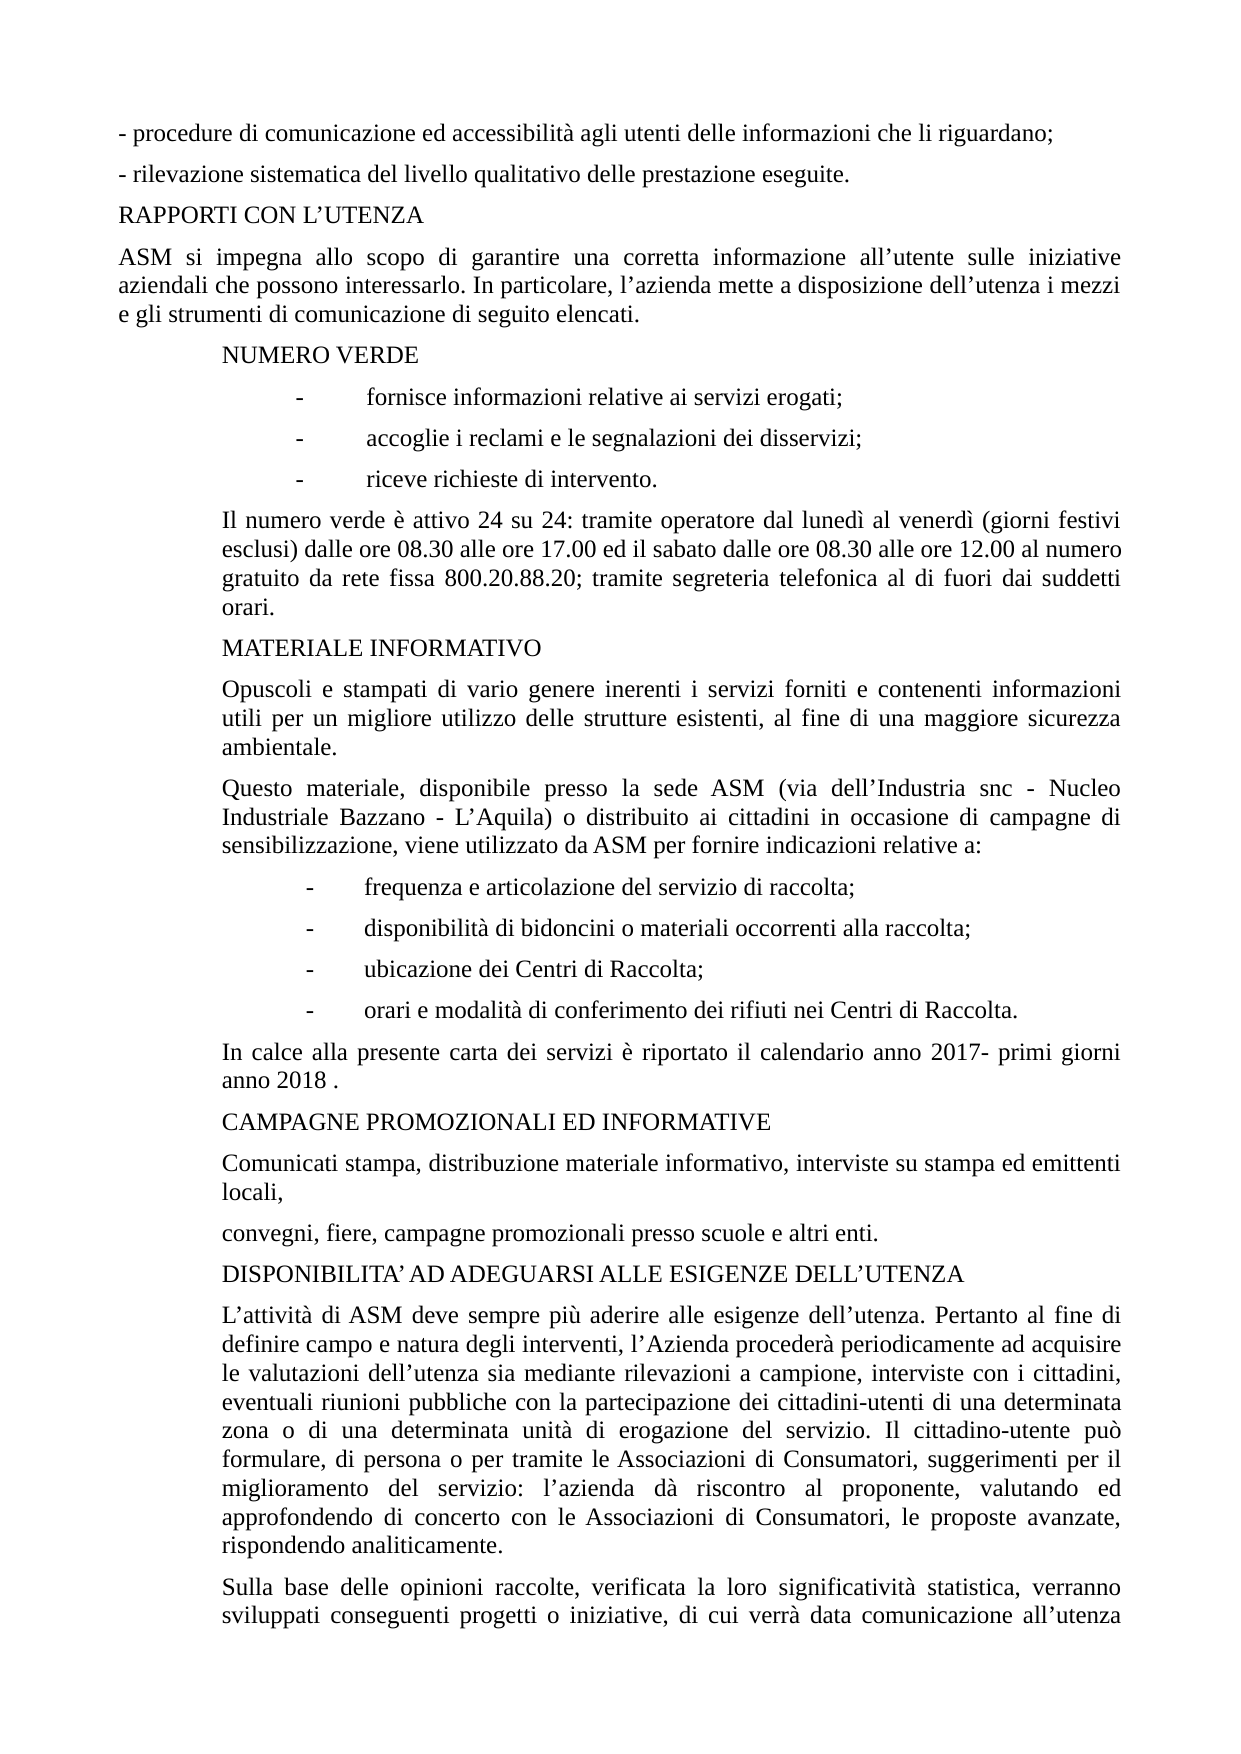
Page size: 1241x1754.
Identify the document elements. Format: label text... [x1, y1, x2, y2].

text - frequenza e articolazione del servizio di raccolta; [306, 872, 1122, 901]
text RAPPORTI CON L’UTENZA [118, 201, 1122, 229]
text ASM si impegna allo scopo di garantire una corretta informazione all’utente sulle iniziative aziendali che possono interessarlo. In particolare, l’azienda mette a disposizione dell’utenza i mezzi e gli strumenti di comunicazione di seguito elencati. [118, 242, 1122, 328]
text - ubicazione dei Centri di Raccolta; [306, 954, 1122, 983]
text In calce alla presente carta dei servizi è riportato il calendario anno 2017- primi giorni anno 2018 . [222, 1037, 1122, 1094]
text NUMERO VERDE [222, 341, 1122, 369]
text - rilevazione sistematica del livello qualitativo delle prestazione eseguite. [118, 159, 1122, 188]
text DISPONIBILITA’ AD ADEGUARSI ALLE ESIGENZE DELL’UTENZA [222, 1259, 1122, 1288]
text - riceve richieste di intervento. [222, 464, 1122, 493]
text - fornisce informazioni relative ai servizi erogati; [222, 382, 1122, 411]
text Opuscoli e stampati di vario genere inerenti i servizi forniti e contenenti informazioni utili per un migliore utilizzo delle strutture esistenti, al fine di una maggiore sicurezza ambientale. [222, 674, 1122, 761]
text CAMPAGNE PROMOZIONALI ED INFORMATIVE [222, 1107, 1122, 1136]
text Comunicati stampa, distribuzione materiale informativo, interviste su stampa ed emittenti locali, [222, 1148, 1122, 1206]
text - procedure di comunicazione ed accessibilità agli utenti delle informazioni che li riguardano; [118, 118, 1122, 147]
text - accoglie i reclami e le segnalazioni dei disservizi; [222, 423, 1122, 452]
text - disponibilità di bidoncini o materiali occorrenti alla raccolta; [306, 913, 1122, 942]
text convegni, fiere, campagne promozionali presso scuole e altri enti. [222, 1218, 1122, 1247]
text L’attività di ASM deve sempre più aderire alle esigenze dell’utenza. Pertanto al fine di definire campo e natura degli interventi, l’Azienda procederà periodicamente ad acquisire le valutazioni dell’utenza sia mediante rilevazioni a campione, interviste con i cittadini, eventuali riunioni pubbliche con la partecipazione dei cittadini-utenti di una determinata zona o di una determinata unità di erogazione del servizio. Il cittadino-utente può formulare, di persona o per tramite le Associazioni di Consumatori, suggerimenti per il miglioramento del servizio: l’azienda dà riscontro al proponente, valutando ed approfondendo di concerto con le Associazioni di Consumatori, le proposte avanzate, rispondendo analiticamente. [222, 1301, 1122, 1559]
text Sulla base delle opinioni raccolte, verificata la loro significatività statistica, verranno sviluppati conseguenti progetti o iniziative, di cui verrà data comunicazione all’utenza [222, 1572, 1122, 1629]
text Questo materiale, disponibile presso la sede ASM (via dell’Industria snc - Nucleo Industriale Bazzano - L’Aquila) o distribuito ai cittadini in occasione di campagne di sensibilizzazione, viene utilizzato da ASM per fornire indicazioni relative a: [222, 773, 1122, 859]
text MATERIALE INFORMATIVO [222, 633, 1122, 662]
text - orari e modalità di conferimento dei rifiuti nei Centri di Raccolta. [306, 996, 1122, 1024]
text Il numero verde è attivo 24 su 24: tramite operatore dal lunedì al venerdì (giorni festivi esclusi) dalle ore 08.30 alle ore 17.00 ed il sabato dalle ore 08.30 alle ore 12.00 al numero gratuito da rete fissa 800.20.88.20; tramite segreteria telefonica al di fuori dai suddetti orari. [222, 506, 1122, 621]
